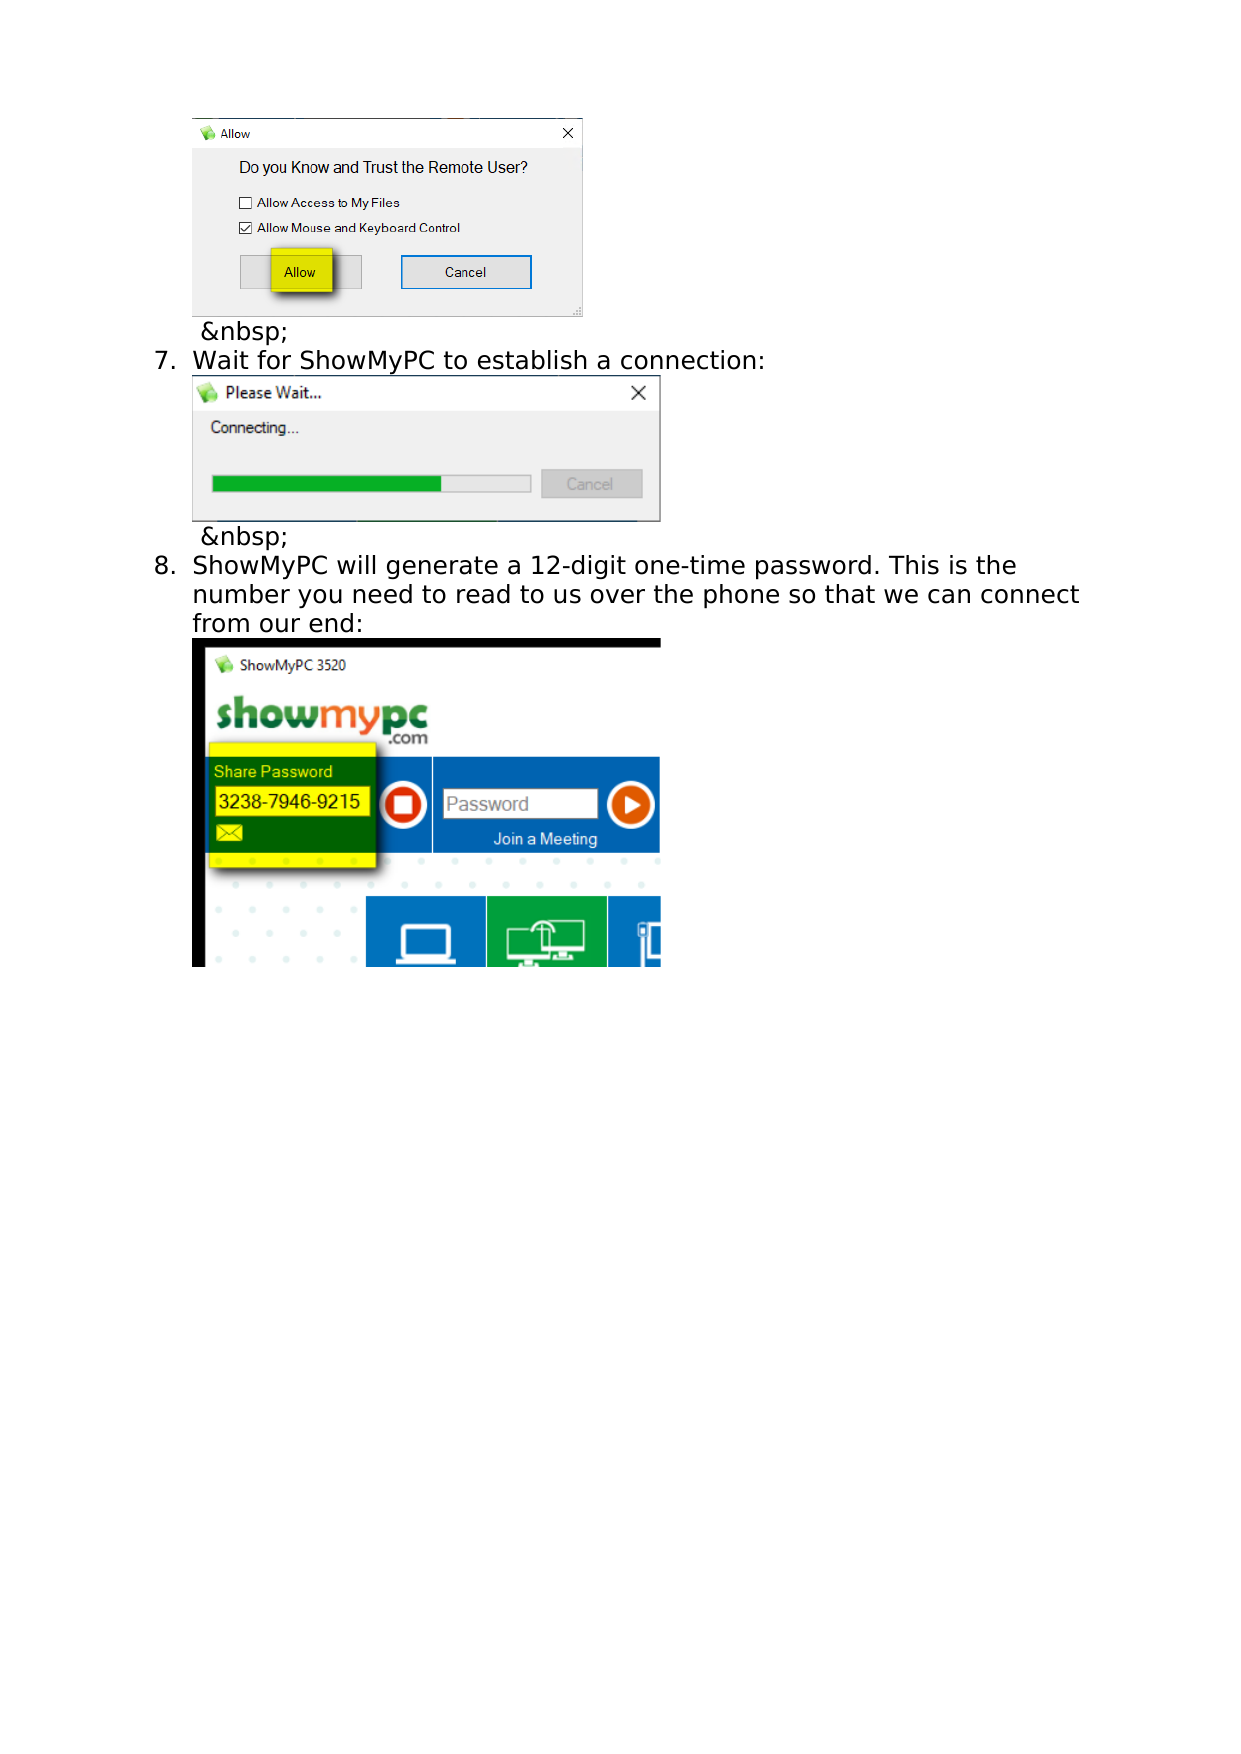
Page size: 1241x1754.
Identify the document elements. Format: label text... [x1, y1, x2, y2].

list Wait for ShowMyPC to establish a connection: &nbsp; [177, 346, 1122, 551]
picture [192, 118, 583, 317]
list ShowMyPC will generate a 12-digit one-time password. This is the number you need to read to us over the phone so that we can connect from our end: [177, 551, 1122, 966]
picture [192, 375, 661, 522]
picture [192, 638, 661, 967]
list &nbsp; [177, 118, 1122, 346]
